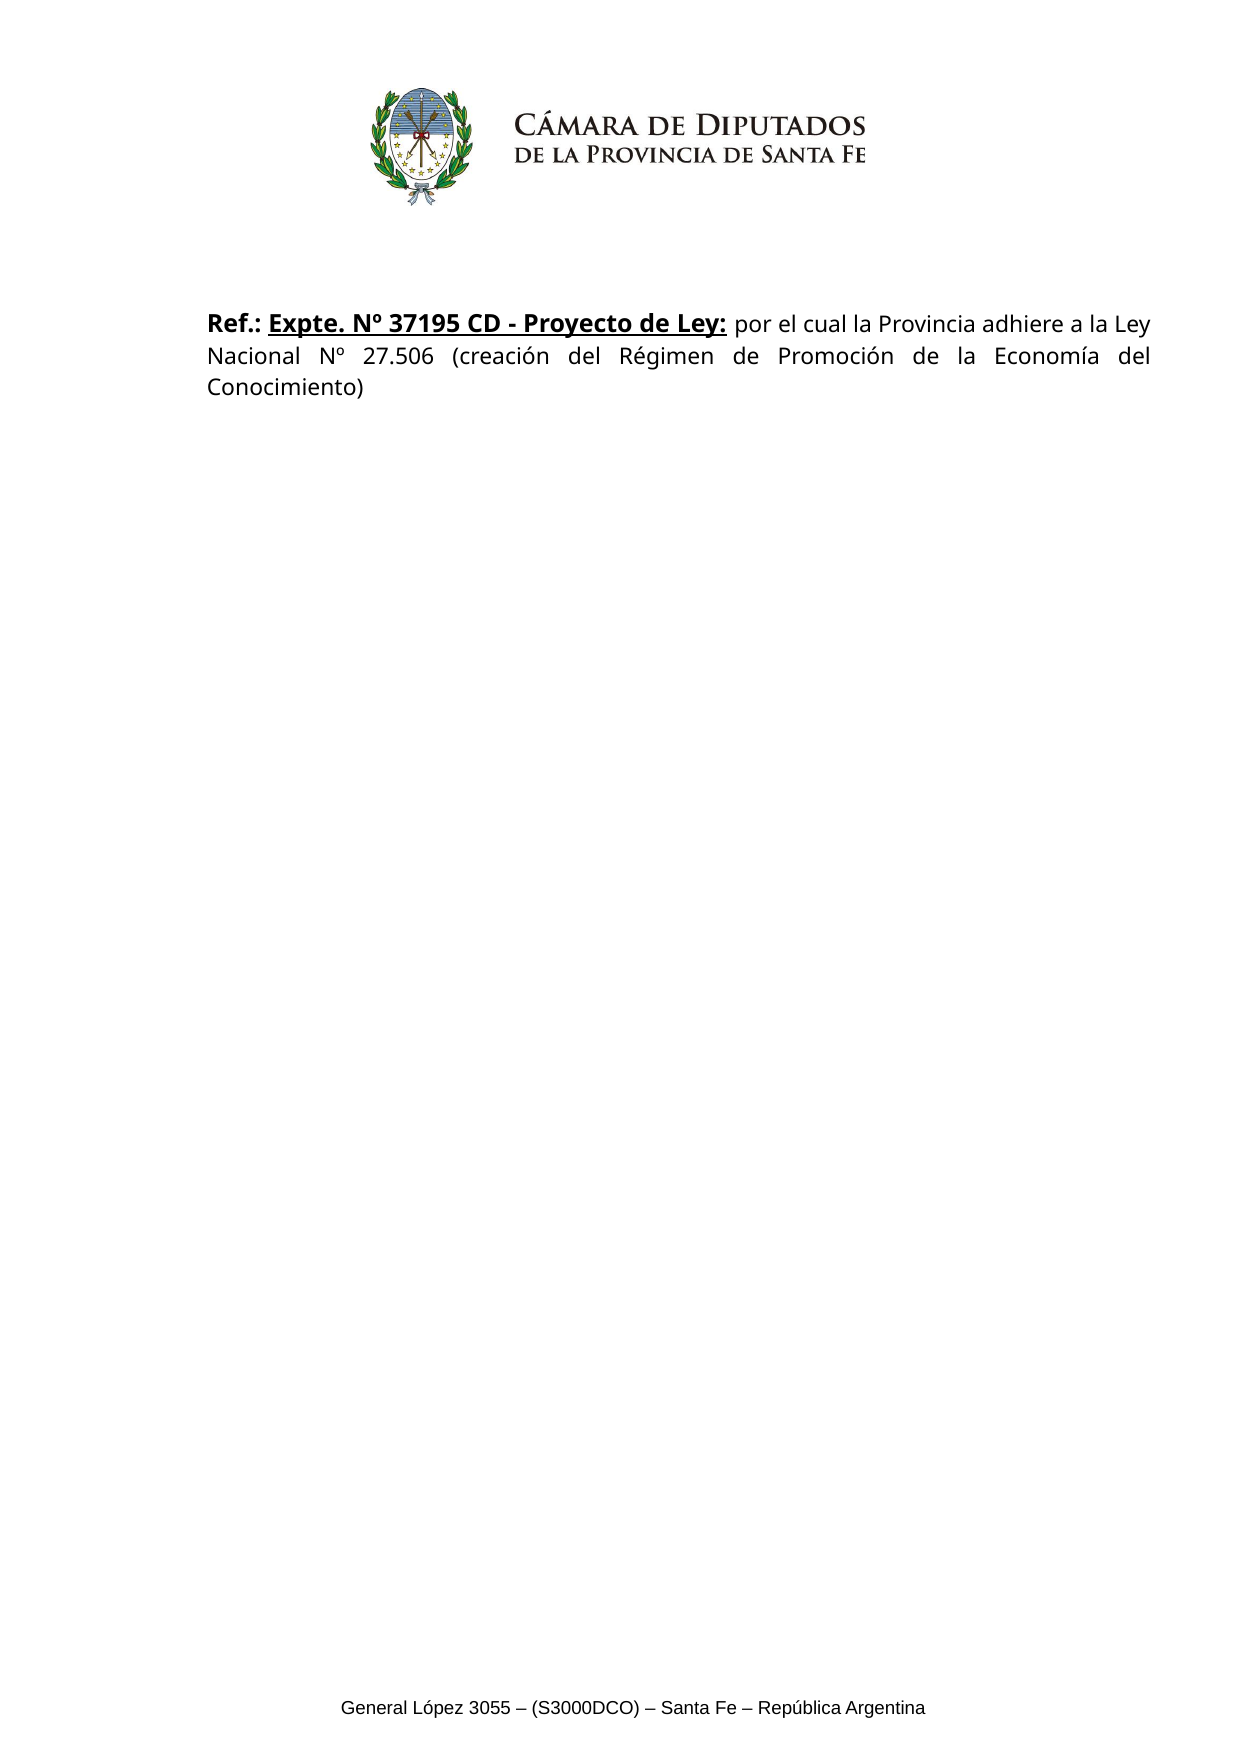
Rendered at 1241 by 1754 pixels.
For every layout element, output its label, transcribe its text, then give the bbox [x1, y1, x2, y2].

text Ref.: Expte. Nº 37195 CD - Proyecto de Ley: por el cual la Provincia adhiere a la Ley Nacional Nº 27.506 (creación del Régimen de Promoción de la Economía del Conocimiento) [207, 306, 1152, 402]
picture [370, 88, 866, 210]
